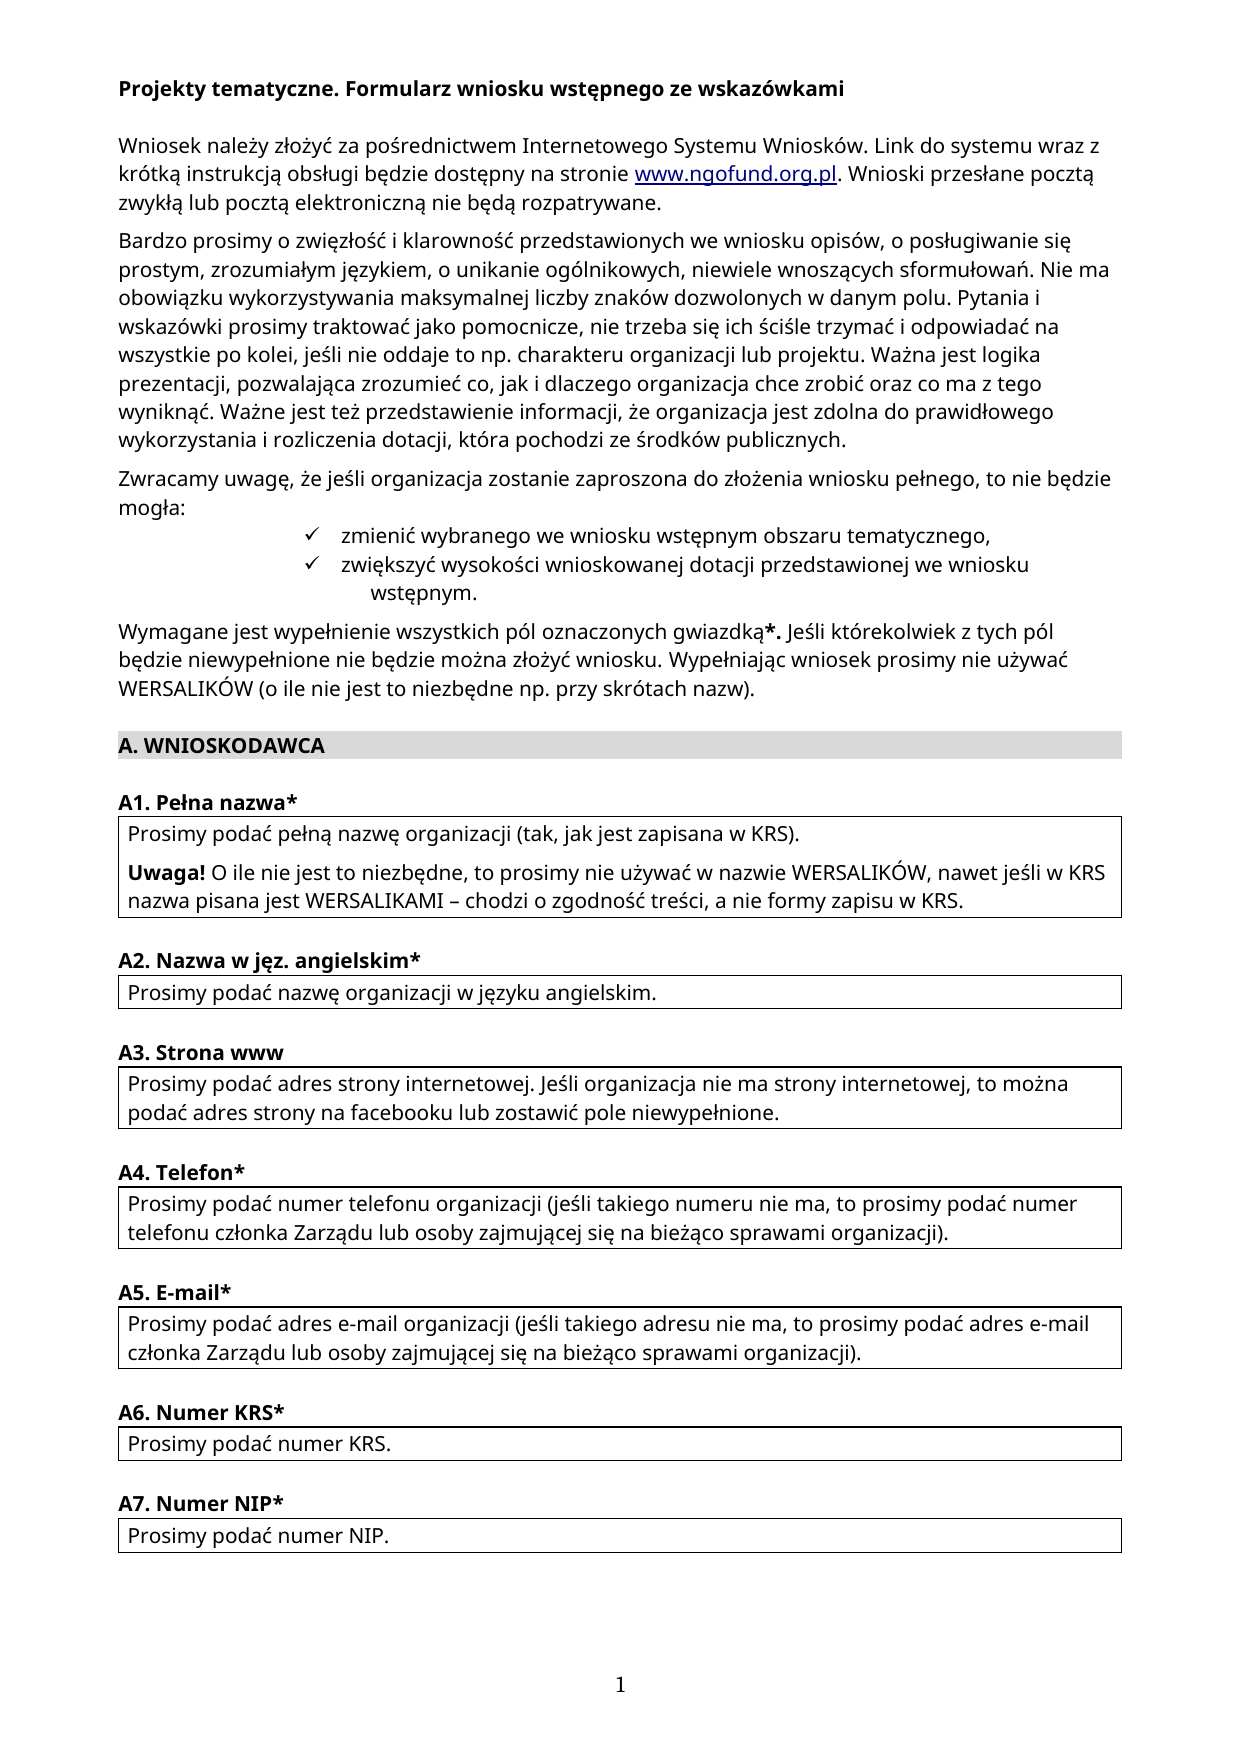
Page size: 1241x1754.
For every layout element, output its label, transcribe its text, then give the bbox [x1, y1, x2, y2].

text Prosimy podać nazwę organizacji w języku angielskim. [119, 976, 1121, 1008]
text Projekty tematyczne. Formularz wniosku wstępnego ze wskazówkami [118, 74, 1122, 102]
text A6. Numer KRS* [118, 1398, 1122, 1426]
text Prosimy podać numer NIP. [119, 1519, 1121, 1552]
text Prosimy podać adres strony internetowej. Jeśli organizacja nie ma strony internetowej, to można podać adres strony na facebooku lub zostawić pole niewypełnione. [119, 1068, 1121, 1128]
list zmienić wybranego we wniosku wstępnym obszaru tematycznego, [303, 521, 1122, 550]
text Bardzo prosimy o zwięzłość i klarowność przedstawionych we wniosku opisów, o posługiwanie się prostym, zrozumiałym językiem, o unikanie ogólnikowych, niewiele wnoszących sformułowań. Nie ma obowiązku wykorzystywania maksymalnej liczby znaków dozwolonych w danym polu. Pytania i wskazówki prosimy traktować jako pomocnicze, nie trzeba się ich ściśle trzymać i odpowiadać na wszystkie po kolei, jeśli nie oddaje to np. charakteru organizacji lub projektu. Ważna jest logika prezentacji, pozwalająca zrozumieć co, jak i dlaczego organizacja chce zrobić oraz co ma z tego wyniknąć. Ważne jest też przedstawienie informacji, że organizacja jest zdolna do prawidłowego wykorzystania i rozliczenia dotacji, która pochodzi ze środków publicznych. [118, 226, 1122, 454]
text A5. E-mail* [118, 1278, 1122, 1306]
list zwiększyć wysokości wnioskowanej dotacji przedstawionej we wniosku wstępnym. [303, 550, 1122, 607]
text Uwaga! O ile nie jest to niezbędne, to prosimy nie używać w nazwie WERSALIKÓW, nawet jeśli w KRS nazwa pisana jest WERSALIKAMI – chodzi o zgodność treści, a nie formy zapisu w KRS. [119, 855, 1121, 917]
text A2. Nazwa w jęz. angielskim* [118, 946, 1122, 975]
text Prosimy podać numer telefonu organizacji (jeśli takiego numeru nie ma, to prosimy podać numer telefonu członka Zarządu lub osoby zajmującej się na bieżąco sprawami organizacji). [119, 1188, 1121, 1248]
text Prosimy podać numer KRS. [119, 1428, 1121, 1460]
text A. WNIOSKODAWCA [118, 731, 1122, 759]
text A4. Telefon* [118, 1158, 1122, 1186]
text A1. Pełna nazwa* [118, 788, 1122, 816]
text Prosimy podać adres e-mail organizacji (jeśli takiego adresu nie ma, to prosimy podać adres e-mail członka Zarządu lub osoby zajmującej się na bieżąco sprawami organizacji). [119, 1308, 1121, 1368]
text Zwracamy uwagę, że jeśli organizacja zostanie zaproszona do złożenia wniosku pełnego, to nie będzie mogła: [118, 464, 1122, 521]
text Prosimy podać pełną nazwę organizacji (tak, jak jest zapisana w KRS). [119, 817, 1121, 848]
text A3. Strona www [118, 1038, 1122, 1066]
text A7. Numer NIP* [118, 1489, 1122, 1518]
list Wymagane jest wypełnienie wszystkich pól oznaczonych gwiazdką*. Jeśli którekolwiek z tych pól będzie niewypełnione nie będzie można złożyć wniosku. Wypełniając wniosek prosimy nie używać WERSALIKÓW (o ile nie jest to niezbędne np. przy skrótach nazw). [118, 617, 1122, 702]
text Wniosek należy złożyć za pośrednictwem Internetowego Systemu Wniosków. Link do systemu wraz z krótką instrukcją obsługi będzie dostępny na stronie www.ngofund.org.pl. Wnioski przesłane pocztą zwykłą lub pocztą elektroniczną nie będą rozpatrywane. [118, 131, 1122, 216]
